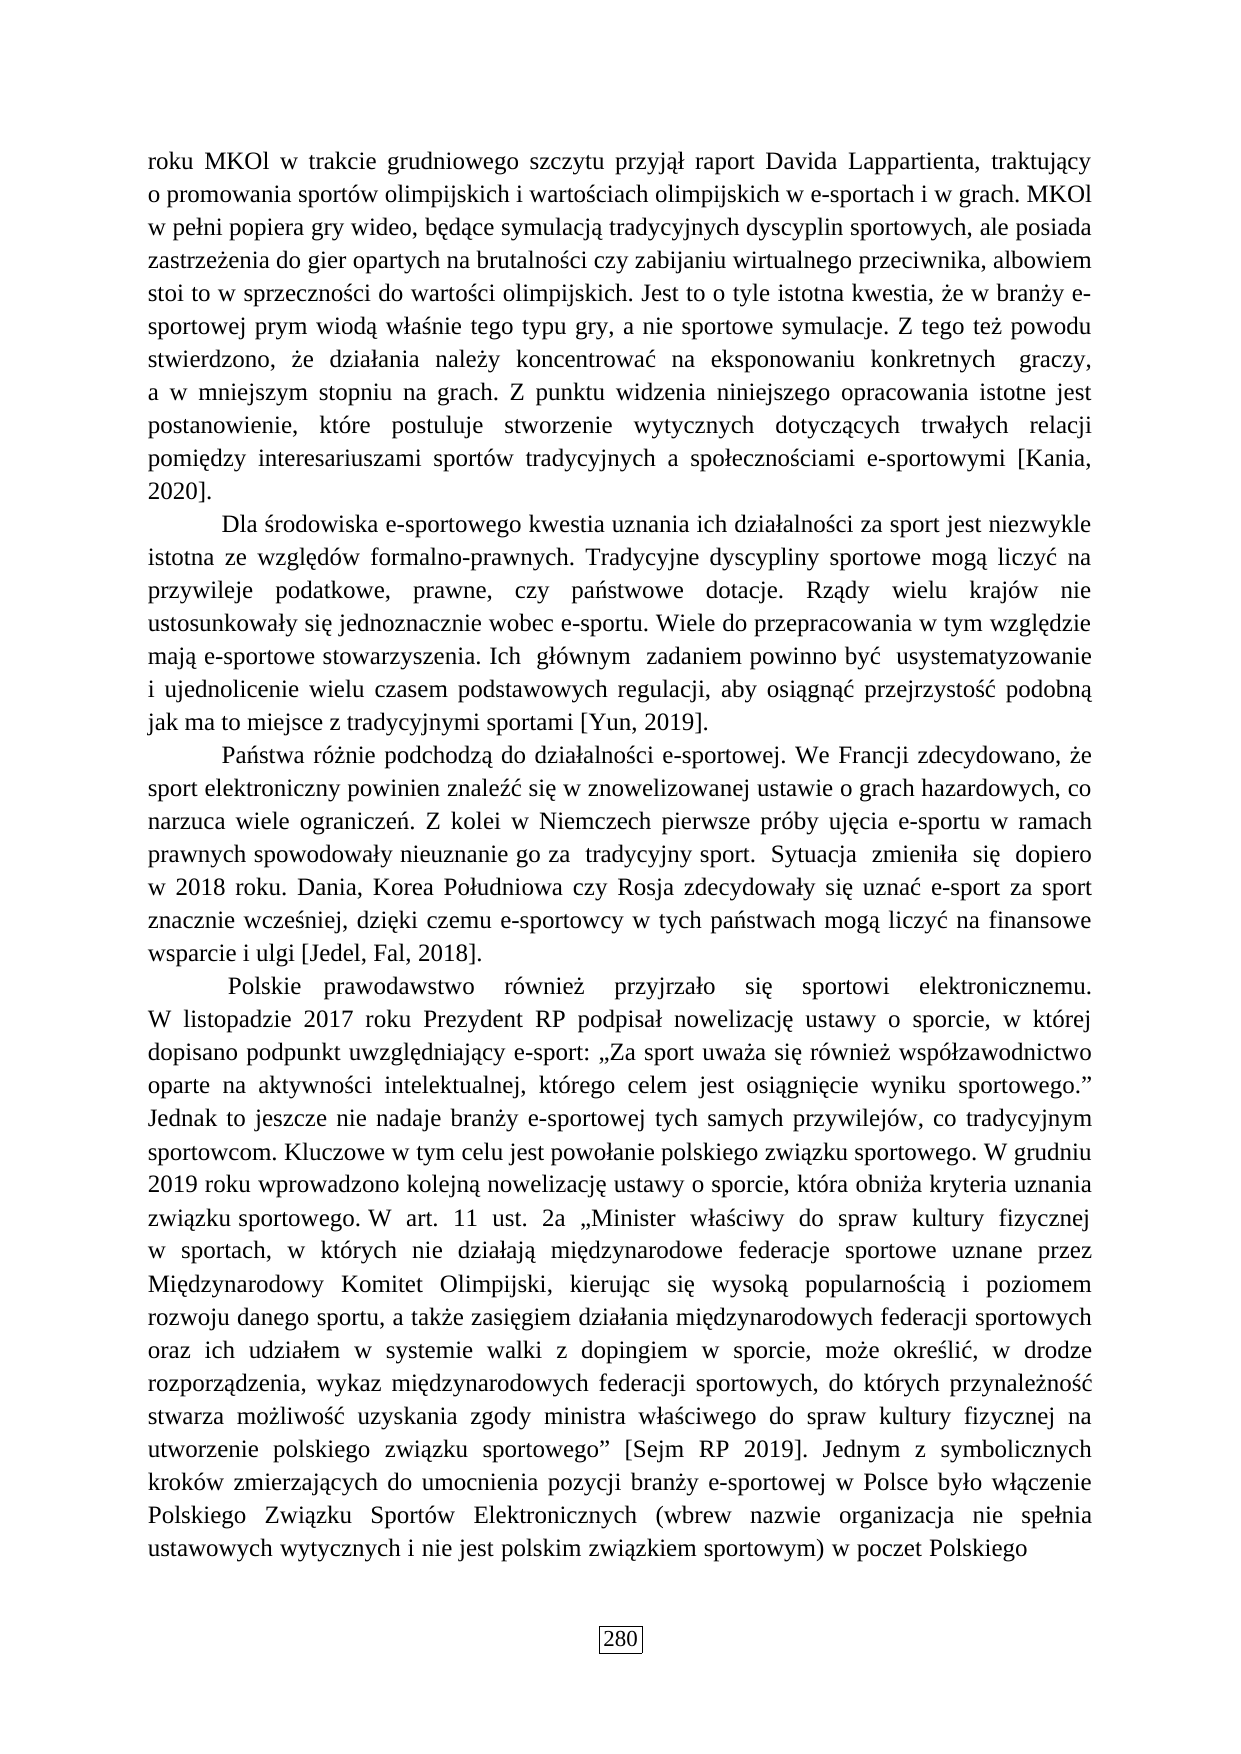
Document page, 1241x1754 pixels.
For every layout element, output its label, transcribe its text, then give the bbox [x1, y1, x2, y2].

text Państwa różnie podchodzą do działalności e-sportowej. We Francji zdecydowano, że sport elektroniczny powinien znaleźć się w znowelizowanej ustawie o grach hazardowych, co narzuca wiele ograniczeń. Z kolei w Niemczech pierwsze próby ujęcia e-sportu w ramach prawnych spowodowały nieuznanie go za tradycyjny sport. Sytuacja zmieniła się dopiero w 2018 roku. Dania, Korea Południowa czy Rosja zdecydowały się uznać e-sport za sport znacznie wcześniej, dzięki czemu e-sportowcy w tych państwach mogą liczyć na finansowe wsparcie i ulgi [Jedel, Fal, 2018]. [148, 740, 1093, 967]
text Dla środowiska e-sportowego kwestia uznania ich działalności za sport jest niezwykle istotna ze względów formalno-prawnych. Tradycyjne dyscypliny sportowe mogą liczyć na przywileje podatkowe, prawne, czy państwowe dotacje. Rządy wielu krajów nie ustosunkowały się jednoznacznie wobec e-sportu. Wiele do przepracowania w tym względzie mają e-sportowe stowarzyszenia. Ich głównym zadaniem powinno być usystematyzowanie i ujednolicenie wielu czasem podstawowych regulacji, aby osiągnąć przejrzystość podobną jak ma to miejsce z tradycyjnymi sportami [Yun, 2019]. [148, 509, 1092, 736]
text Polskie prawodawstwo również przyjrzało się sportowi elektronicznemu. W listopadzie 2017 roku Prezydent RP podpisał nowelizację ustawy o sporcie, w której dopisano podpunkt uwzględniający e-sport: „Za sport uważa się również współzawodnictwo oparte na aktywności intelektualnej, którego celem jest osiągnięcie wyniku sportowego.” Jednak to jeszcze nie nadaje branży e-sportowej tych samych przywilejów, co tradycyjnym sportowcom. Kluczowe w tym celu jest powołanie polskiego związku sportowego. W grudniu 2019 roku wprowadzono kolejną nowelizację ustawy o sporcie, która obniża kryteria uznania związku sportowego. W art. 11 ust. 2a „Minister właściwy do spraw kultury fizycznej w sportach, w których nie działają międzynarodowe federacje sportowe uznane przez Międzynarodowy Komitet Olimpijski, kierując się wysoką popularnością i poziomem rozwoju danego sportu, a także zasięgiem działania międzynarodowych federacji sportowych oraz ich udziałem w systemie walki z dopingiem w sporcie, może określić, w drodze rozporządzenia, wykaz międzynarodowych federacji sportowych, do których przynależność stwarza możliwość uzyskania zgody ministra właściwego do spraw kultury fizycznej na utworzenie polskiego związku sportowego” [Sejm RP 2019]. Jednym z symbolicznych kroków zmierzających do umocnienia pozycji branży e-sportowej w Polsce było włączenie Polskiego Związku Sportów Elektronicznych (wbrew nazwie organizacja nie spełnia ustawowych wytycznych i nie jest polskim związkiem sportowym) w poczet Polskiego [148, 971, 1093, 1562]
text roku MKOl w trakcie grudniowego szczytu przyjął raport Davida Lappartienta, traktujący o promowania sportów olimpijskich i wartościach olimpijskich w e-sportach i w grach. MKOl w pełni popiera gry wideo, będące symulacją tradycyjnych dyscyplin sportowych, ale posiada zastrzeżenia do gier opartych na brutalności czy zabijaniu wirtualnego przeciwnika, albowiem stoi to w sprzeczności do wartości olimpijskich. Jest to o tyle istotna kwestia, że w branży e-sportowej prym wiodą właśnie tego typu gry, a nie sportowe symulacje. Z tego też powodu stwierdzono, że działania należy koncentrować na eksponowaniu konkretnych graczy, a w mniejszym stopniu na grach. Z punktu widzenia niniejszego opracowania istotne jest postanowienie, które postuluje stworzenie wytycznych dotyczących trwałych relacji pomiędzy interesariuszami sportów tradycyjnych a społecznościami e-sportowymi [Kania, 2020]. [148, 146, 1093, 505]
